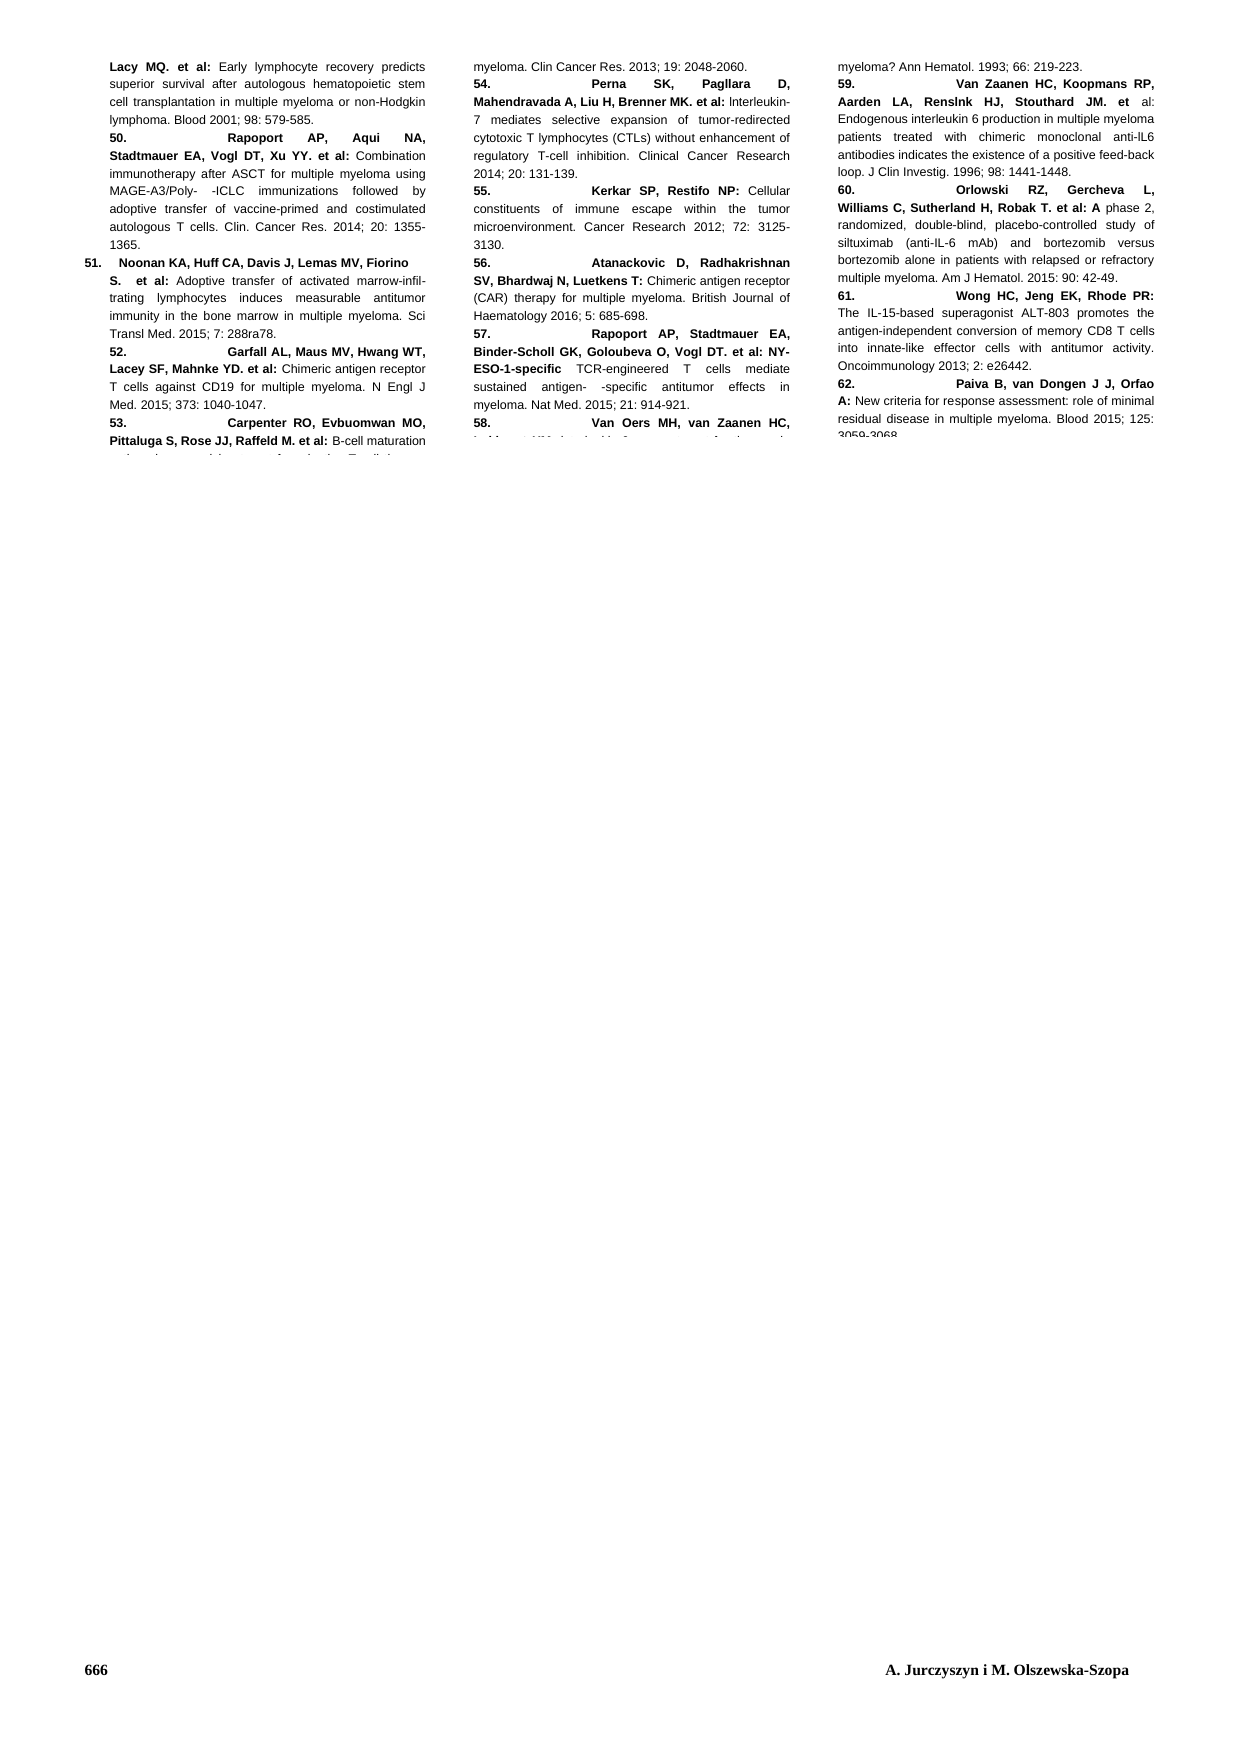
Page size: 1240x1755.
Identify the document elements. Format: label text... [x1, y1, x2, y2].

list Wong HC, Jeng EK, Rhode PR: The IL-15-based superagonist ALT-803 promotes the antigen-inde­pendent conversion of memory CD8 T cells into innate-like effector cells with antitumor activity. Oncoimmunology 2013; 2: e26442. [838, 288, 1155, 373]
text Lacy MQ. et al: Early lymphocyte recovery predicts superior survival after autologous hematopoietic stem cell transplantation in multiple myeloma or non-Hodgkin lymphoma. Blood 2001; 98: 579-585. [109, 59, 426, 127]
text S. et al: Adoptive transfer of activated marrow-infil­trating lymphocytes induces measurable antitumor immunity in the bone marrow in multiple myeloma. Sci Transl Med. 2015; 7: 288ra78. [109, 273, 426, 341]
list Van Zaanen HC, Koopmans RP, Aarden LA, Renslnk HJ, Stouthard JM. et al: Endogenous interleukin 6 production in multiple myeloma patients treated with chimeric monoclonal anti-lL6 antibodies indicates the existence of a positive feed-back loop. J Clin Investig. 1996; 98: 1441-1448. [838, 77, 1155, 179]
list Carpenter RO, Evbuomwan MO, Pittaluga S, Rose JJ, Raffeld M. et al: B-cell maturation antigen is a promising target for adoptive T-cell therapy of multiple [109, 416, 426, 454]
list Garfall AL, Maus MV, Hwang WT, Lacey SF, Mahnke YD. et al: Chimeric antigen receptor T cells against CD19 for multiple myeloma. N Engl J Med. 2015; 373: 1040-1047. [109, 344, 426, 412]
list Noonan KA, Huff CA, Davis J, Lemas MV, Fiorino [84, 255, 426, 270]
list Rapoport AP, Stadtmauer EA, Binder-Scholl GK, Goloubeva O, Vogl DT. et al: NY-ESO-1-specific TCR-engineered T cells mediate sustained antigen- -specific antitumor effects in myeloma. Nat Med. 2015; 21: 914-921. [473, 327, 790, 412]
list Rapoport AP, Aqui NA, Stadtmauer EA, Vogl DT, Xu YY. et al: Combination immunotherapy after ASCT for multiple myeloma using MAGE-A3/Poly- -ICLC immunizations followed by adoptive transfer of vaccine-primed and costimulated autologous T cells. Clin. Cancer Res. 2014; 20: 1355-1365. [109, 131, 426, 252]
text A. Jurczyszyn i M. Olszewska-Szopa [885, 1660, 1151, 1678]
list Perna SK, Pagllara D, Mahendravada A, Liu H, Brenner MK. et al: lnterleukin-7 mediates selective expansion of tumor-redirected cytotoxic T lympho­cytes (CTLs) without enhancement of regulatory T-cell inhibition. Clinical Cancer Research 2014; 20: 131-139. [473, 77, 790, 181]
list Van Oers MH, van Zaanen HC, Lokhorst HM: lnterieukin-6, a new target for therapy in multiple [473, 416, 790, 436]
list Atanackovic D, Radhakrishnan SV, Bhardwaj N, Luetkens T: Chimeric antigen receptor (CAR) therapy for multiple myeloma. British Journal of Haematology 2016; 5: 685-698. [473, 255, 790, 323]
text myeloma? Ann Hematol. 1993; 66: 219-223. [813, 59, 1155, 74]
list Paiva B, van Dongen J J, Orfao A: New criteria for re­sponse assessment: role of minimal residual disease in multiple myeloma. Blood 2015; 125: 3059-3068. [838, 376, 1155, 436]
text myeloma. Clin Cancer Res. 2013; 19: 2048-2060. [448, 59, 790, 74]
list Orlowski RZ, Gercheva L, Williams C, Suther­land H, Robak T. et al: A phase 2, randomized, double-blind, placebo-controlled study of siltuximab (anti-IL-6 mAb) and bortezomib versus bortezomib alone in patients with relapsed or refractory multiple myeloma. Am J Hematol. 2015: 90: 42-49. [838, 183, 1155, 285]
list Kerkar SP, Restifo NP: Cellular constituents of immune escape within the tumor microenvironment. Cancer Research 2012; 72: 3125- 3130. [473, 184, 790, 252]
text 666 [84, 1661, 115, 1679]
